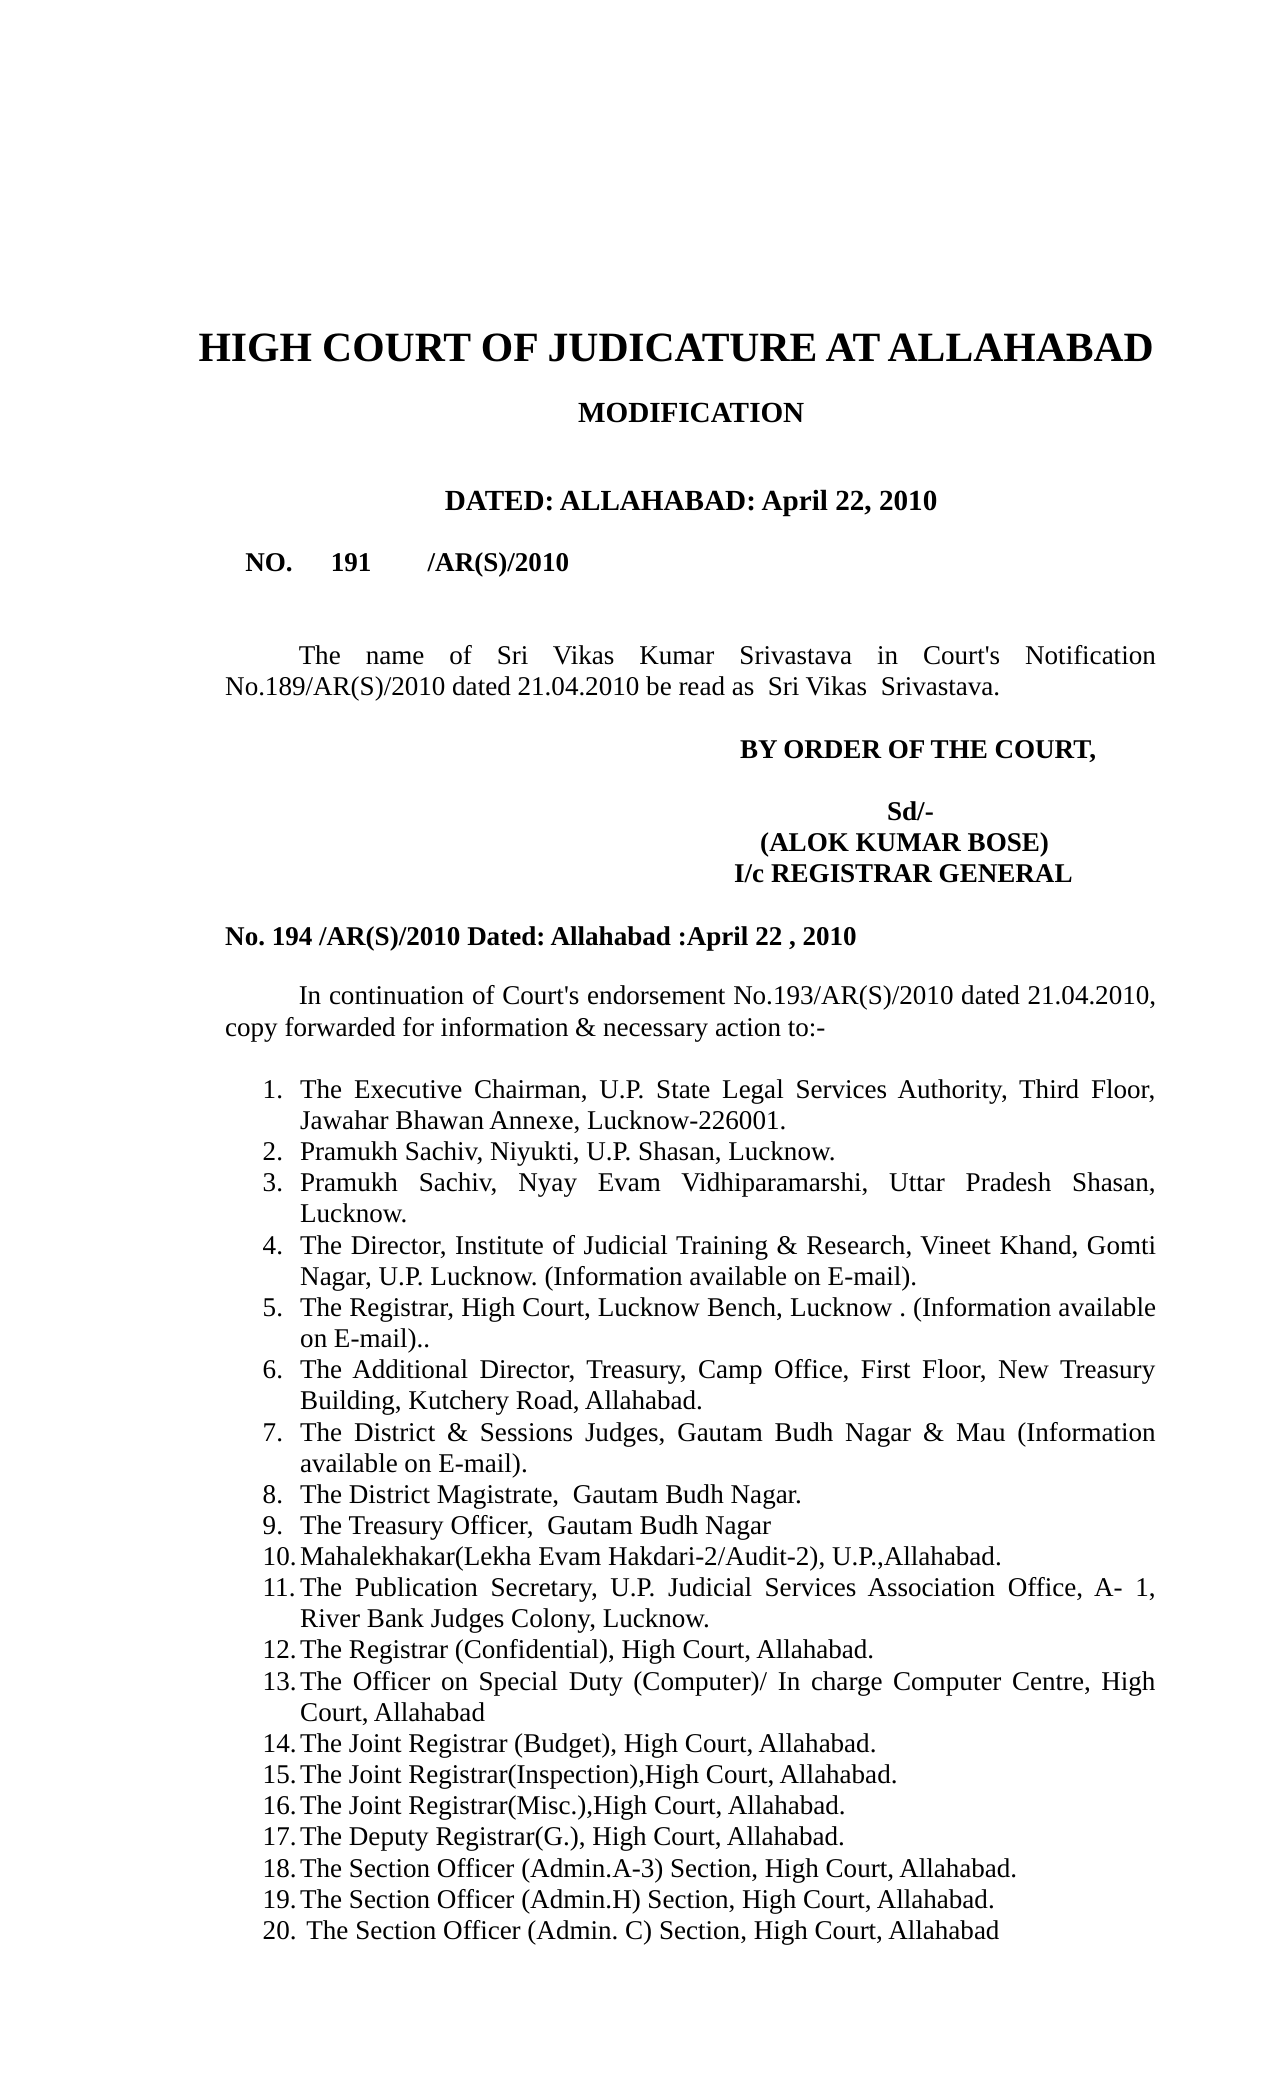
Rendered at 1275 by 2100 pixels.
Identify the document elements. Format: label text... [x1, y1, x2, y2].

title HIGH COURT OF JUDICATURE AT ALLAHABAD [187, 322, 1165, 370]
list The Officer on Special Duty (Computer)/ In charge Computer Centre, High Court, Allahabad [262, 1665, 1157, 1727]
list The Deputy Registrar(G.), High Court, Allahabad. [262, 1821, 1157, 1852]
text The name of Sri Vikas Kumar Srivastava in Court's Notification No.189/AR(S)/2010 dated 21.04.2010 be read as Sri Vikas Srivastava. [225, 639, 1157, 702]
list The Section Officer (Admin.A-3) Section, High Court, Allahabad. [262, 1852, 1157, 1883]
list Mahalekhakar(Lekha Evam Hakdari-2/Audit-2), U.P.,Allahabad. [262, 1540, 1157, 1571]
list The Additional Director, Treasury, Camp Office, First Floor, New Treasury Building, Kutchery Road, Allahabad. [262, 1353, 1157, 1416]
list The Executive Chairman, U.P. State Legal Services Authority, Third Floor, Jawahar Bhawan Annexe, Lucknow-226001. [262, 1073, 1157, 1135]
list The Joint Registrar(Misc.),High Court, Allahabad. [262, 1789, 1157, 1821]
list The Joint Registrar (Budget), High Court, Allahabad. [262, 1727, 1157, 1758]
list The Treasury Officer, Gautam Budh Nagar [262, 1509, 1157, 1540]
list The Section Officer (Admin. C) Section, High Court, Allahabad [262, 1914, 1157, 1945]
list The Director, Institute of Judicial Training & Research, Vineet Khand, Gomti Nagar, U.P. Lucknow. (Information available on E-mail). [262, 1229, 1157, 1291]
list The Joint Registrar(Inspection),High Court, Allahabad. [262, 1758, 1157, 1789]
list The Registrar, High Court, Lucknow Bench, Lucknow . (Information available on E-mail).. [262, 1291, 1157, 1353]
text Sd/- (ALOK KUMAR BOSE) [75, 795, 1157, 857]
subtitle MODIFICATION [225, 395, 1157, 429]
list The Registrar (Confidential), High Court, Allahabad. [262, 1634, 1157, 1665]
table_header NO. [214, 546, 312, 577]
list Pramukh Sachiv, Niyukti, U.P. Shasan, Lucknow. [262, 1135, 1157, 1166]
table_header /AR(S)/2010 [416, 546, 614, 577]
list The District & Sessions Judges, Gautam Budh Nagar & Mau (Information available on E-mail). [262, 1416, 1157, 1478]
text I/c REGISTRAR GENERAL [225, 857, 1157, 888]
table_header 191 [312, 546, 416, 577]
list Pramukh Sachiv, Nyay Evam Vidhiparamarshi, Uttar Pradesh Shasan, Lucknow. [262, 1166, 1157, 1229]
subtitle No. 194 /AR(S)/2010 Dated: Allahabad :April 22 , 2010 [225, 920, 1154, 951]
list The Section Officer (Admin.H) Section, High Court, Allahabad. [262, 1883, 1157, 1914]
text In continuation of Court's endorsement No.193/AR(S)/2010 dated 21.04.2010, copy forwarded for information & necessary action to:- [225, 979, 1157, 1042]
subtitle DATED: ALLAHABAD: April 22, 2010 [225, 483, 1157, 517]
list The District Magistrate, Gautam Budh Nagar. [262, 1478, 1157, 1509]
text BY ORDER OF THE COURT, [225, 733, 1157, 764]
list The Publication Secretary, U.P. Judicial Services Association Office, A- 1, River Bank Judges Colony, Lucknow. [262, 1571, 1157, 1634]
